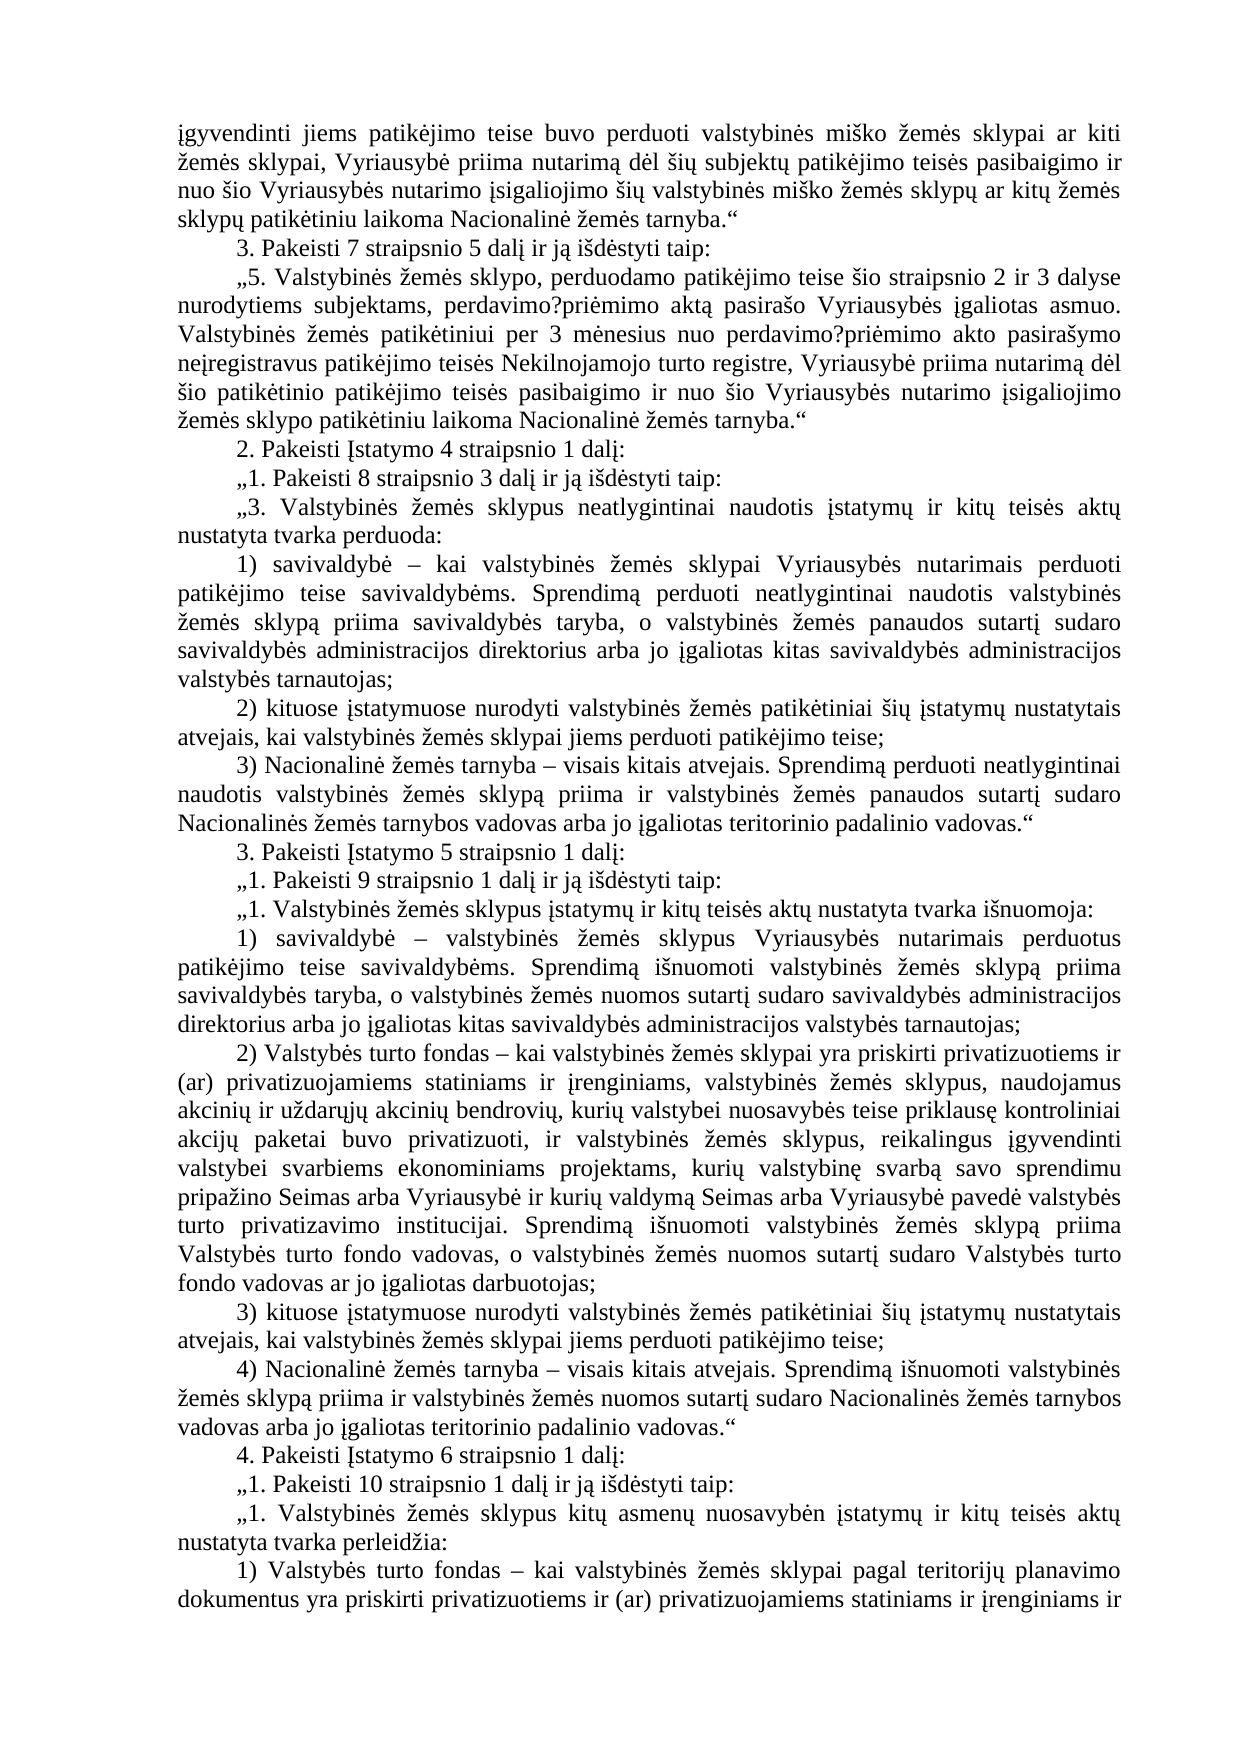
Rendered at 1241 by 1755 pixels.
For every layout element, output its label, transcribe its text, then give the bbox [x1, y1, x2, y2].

text 3) kituose įstatymuose nurodyti valstybinės žemės patikėtiniai šių įstatymų nustatytais atvejais, kai valstybinės žemės sklypai jiems perduoti patikėjimo teise; [177, 1297, 1122, 1354]
text 4. Pakeisti Įstatymo 6 straipsnio 1 dalį: [177, 1441, 1122, 1469]
text 1) savivaldybė – kai valstybinės žemės sklypai Vyriausybės nutarimais perduoti patikėjimo teise savivaldybėms. Sprendimą perduoti neatlygintinai naudotis valstybinės žemės sklypą priima savivaldybės taryba, o valstybinės žemės panaudos sutartį sudaro savivaldybės administracijos direktorius arba jo įgaliotas kitas savivaldybės administracijos valstybės tarnautojas; [177, 549, 1122, 693]
text 3. Pakeisti 7 straipsnio 5 dalį ir ją išdėstyti taip: [177, 233, 1122, 262]
text 2) Valstybės turto fondas – kai valstybinės žemės sklypai yra priskirti privatizuotiems ir (ar) privatizuojamiems statiniams ir įrenginiams, valstybinės žemės sklypus, naudojamus akcinių ir uždarųjų akcinių bendrovių, kurių valstybei nuosavybės teise priklausę kontroliniai akcijų paketai buvo privatizuoti, ir valstybinės žemės sklypus, reikalingus įgyvendinti valstybei svarbiems ekonominiams projektams, kurių valstybinę svarbą savo sprendimu pripažino Seimas arba Vyriausybė ir kurių valdymą Seimas arba Vyriausybė pavedė valstybės turto privatizavimo institucijai. Sprendimą išnuomoti valstybinės žemės sklypą priima Valstybės turto fondo vadovas, o valstybinės žemės nuomos sutartį sudaro Valstybės turto fondo vadovas ar jo įgaliotas darbuotojas; [177, 1038, 1122, 1297]
text 4) Nacionalinė žemės tarnyba – visais kitais atvejais. Sprendimą išnuomoti valstybinės žemės sklypą priima ir valstybinės žemės nuomos sutartį sudaro Nacionalinės žemės tarnybos vadovas arba jo įgaliotas teritorinio padalinio vadovas.“ [177, 1354, 1122, 1441]
text 1) savivaldybė – valstybinės žemės sklypus Vyriausybės nutarimais perduotus patikėjimo teise savivaldybėms. Sprendimą išnuomoti valstybinės žemės sklypą priima savivaldybės taryba, o valstybinės žemės nuomos sutartį sudaro savivaldybės administracijos direktorius arba jo įgaliotas kitas savivaldybės administracijos valstybės tarnautojas; [177, 923, 1122, 1038]
text „1. Pakeisti 10 straipsnio 1 dalį ir ją išdėstyti taip: [177, 1469, 1122, 1498]
text 3. Pakeisti Įstatymo 5 straipsnio 1 dalį: [177, 837, 1122, 866]
text 3) Nacionalinė žemės tarnyba – visais kitais atvejais. Sprendimą perduoti neatlygintinai naudotis valstybinės žemės sklypą priima ir valstybinės žemės panaudos sutartį sudaro Nacionalinės žemės tarnybos vadovas arba jo įgaliotas teritorinio padalinio vadovas.“ [177, 751, 1122, 837]
text 2. Pakeisti Įstatymo 4 straipsnio 1 dalį: [177, 434, 1122, 463]
text 2) kituose įstatymuose nurodyti valstybinės žemės patikėtiniai šių įstatymų nustatytais atvejais, kai valstybinės žemės sklypai jiems perduoti patikėjimo teise; [177, 693, 1122, 751]
text „1. Pakeisti 9 straipsnio 1 dalį ir ją išdėstyti taip: [177, 866, 1122, 894]
text „1. Pakeisti 8 straipsnio 3 dalį ir ją išdėstyti taip: [177, 463, 1122, 492]
text įgyvendinti jiems patikėjimo teise buvo perduoti valstybinės miško žemės sklypai ar kiti žemės sklypai, Vyriausybė priima nutarimą dėl šių subjektų patikėjimo teisės pasibaigimo ir nuo šio Vyriausybės nutarimo įsigaliojimo šių valstybinės miško žemės sklypų ar kitų žemės sklypų patikėtiniu laikoma Nacionalinė žemės tarnyba.“ [177, 118, 1122, 233]
text 1) Valstybės turto fondas – kai valstybinės žemės sklypai pagal teritorijų planavimo dokumentus yra priskirti privatizuotiems ir (ar) privatizuojamiems statiniams ir įrenginiams ir [177, 1556, 1122, 1613]
text „1. Valstybinės žemės sklypus įstatymų ir kitų teisės aktų nustatyta tvarka išnuomoja: [177, 894, 1122, 923]
text „5. Valstybinės žemės sklypo, perduodamo patikėjimo teise šio straipsnio 2 ir 3 dalyse nurodytiems subjektams, perdavimo?priėmimo aktą pasirašo Vyriausybės įgaliotas asmuo. Valstybinės žemės patikėtiniui per 3 mėnesius nuo perdavimo?priėmimo akto pasirašymo neįregistravus patikėjimo teisės Nekilnojamojo turto registre, Vyriausybė priima nutarimą dėl šio patikėtinio patikėjimo teisės pasibaigimo ir nuo šio Vyriausybės nutarimo įsigaliojimo žemės sklypo patikėtiniu laikoma Nacionalinė žemės tarnyba.“ [177, 262, 1122, 434]
text „3. Valstybinės žemės sklypus neatlygintinai naudotis įstatymų ir kitų teisės aktų nustatyta tvarka perduoda: [177, 492, 1122, 549]
text „1. Valstybinės žemės sklypus kitų asmenų nuosavybėn įstatymų ir kitų teisės aktų nustatyta tvarka perleidžia: [177, 1498, 1122, 1556]
